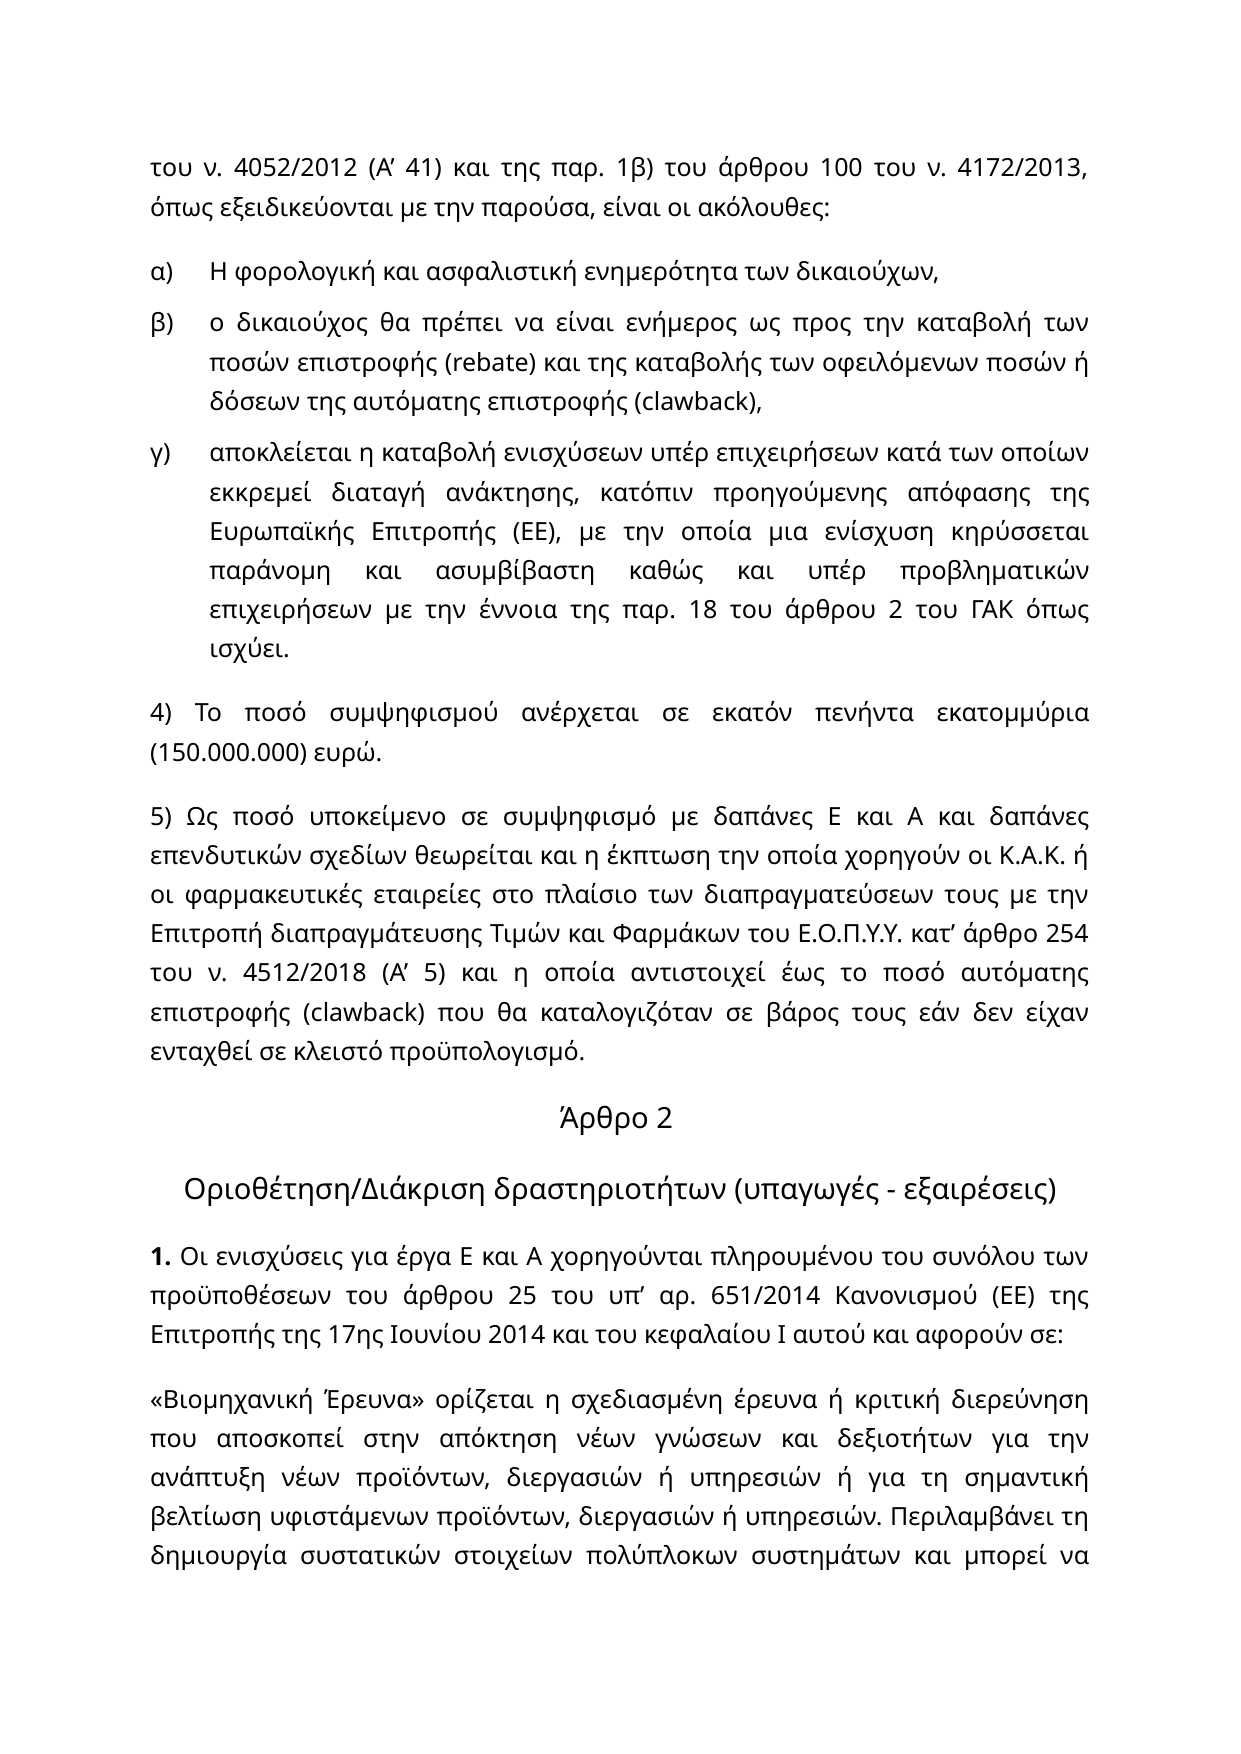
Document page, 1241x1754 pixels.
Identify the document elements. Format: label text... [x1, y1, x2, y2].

subtitle Άρθρο 2 [150, 1097, 1090, 1137]
list γ) αποκλείεται η καταβολή ενισχύσεων υπέρ επιχειρήσεων κατά των οποίων εκκρεμεί διαταγή ανάκτησης, κατόπιν προηγούμενης απόφασης της Ευρωπαϊκής Επιτροπής (ΕΕ), με την οποία μια ενίσχυση κηρύσσεται παράνομη και ασυμβίβαστη καθώς και υπέρ προβληματικών επιχειρήσεων με την έννοια της παρ. 18 του άρθρου 2 του ΓΑΚ όπως ισχύει. [150, 435, 1090, 665]
list α) Η φορολογική και ασφαλιστική ενημερότητα των δικαιούχων, [150, 253, 1090, 287]
text «Βιομηχανική Έρευνα» ορίζεται η σχεδιασμένη έρευνα ή κριτική διερεύνηση που αποσκοπεί στην απόκτηση νέων γνώσεων και δεξιοτήτων για την ανάπτυξη νέων προϊόντων, διεργασιών ή υπηρεσιών ή για τη σημαντική βελτίωση υφιστάμενων προϊόντων, διεργασιών ή υπηρεσιών. Περιλαμβάνει τη δημιουργία συστατικών στοιχείων πολύπλοκων συστημάτων και μπορεί να [150, 1381, 1090, 1572]
text 1. Οι ενισχύσεις για έργα Ε και Α χορηγούνται πληρουμένου του συνόλου των προϋποθέσεων του άρθρου 25 του υπ’ αρ. 651/2014 Κανονισμού (ΕΕ) της Επιτροπής της 17ης Ιουνίου 2014 και του κεφαλαίου Ι αυτού και αφορούν σε: [150, 1239, 1090, 1351]
text του ν. 4052/2012 (Α’ 41) και της παρ. 1β) του άρθρου 100 του ν. 4172/2013, όπως εξειδικεύονται με την παρούσα, είναι οι ακόλουθες: [150, 150, 1090, 223]
text 5) Ως ποσό υποκείμενο σε συμψηφισμό με δαπάνες Ε και Α και δαπάνες επενδυτικών σχεδίων θεωρείται και η έκπτωση την οποία χορηγούν οι Κ.Α.Κ. ή οι φαρμακευτικές εταιρείες στο πλαίσιο των διαπραγματεύσεων τους με την Επιτροπή διαπραγμάτευσης Τιμών και Φαρμάκων του Ε.Ο.Π.Υ.Υ. κατ’ άρθρο 254 του ν. 4512/2018 (Α’ 5) και η οποία αντιστοιχεί έως το ποσό αυτόματης επιστροφής (clawback) που θα καταλογιζόταν σε βάρος τους εάν δεν είχαν ενταχθεί σε κλειστό προϋπολογισμό. [150, 798, 1090, 1067]
text 4) Το ποσό συμψηφισμού ανέρχεται σε εκατόν πενήντα εκατομμύρια (150.000.000) ευρώ. [150, 695, 1090, 768]
list β) ο δικαιούχος θα πρέπει να είναι ενήμερος ως προς την καταβολή των ποσών επιστροφής (rebate) και της καταβολής των οφειλόμενων ποσών ή δόσεων της αυτόματης επιστροφής (clawback), [150, 305, 1090, 417]
subtitle Οριοθέτηση/Διάκριση δραστηριοτήτων (υπαγωγές - εξαιρέσεις) [150, 1168, 1090, 1208]
